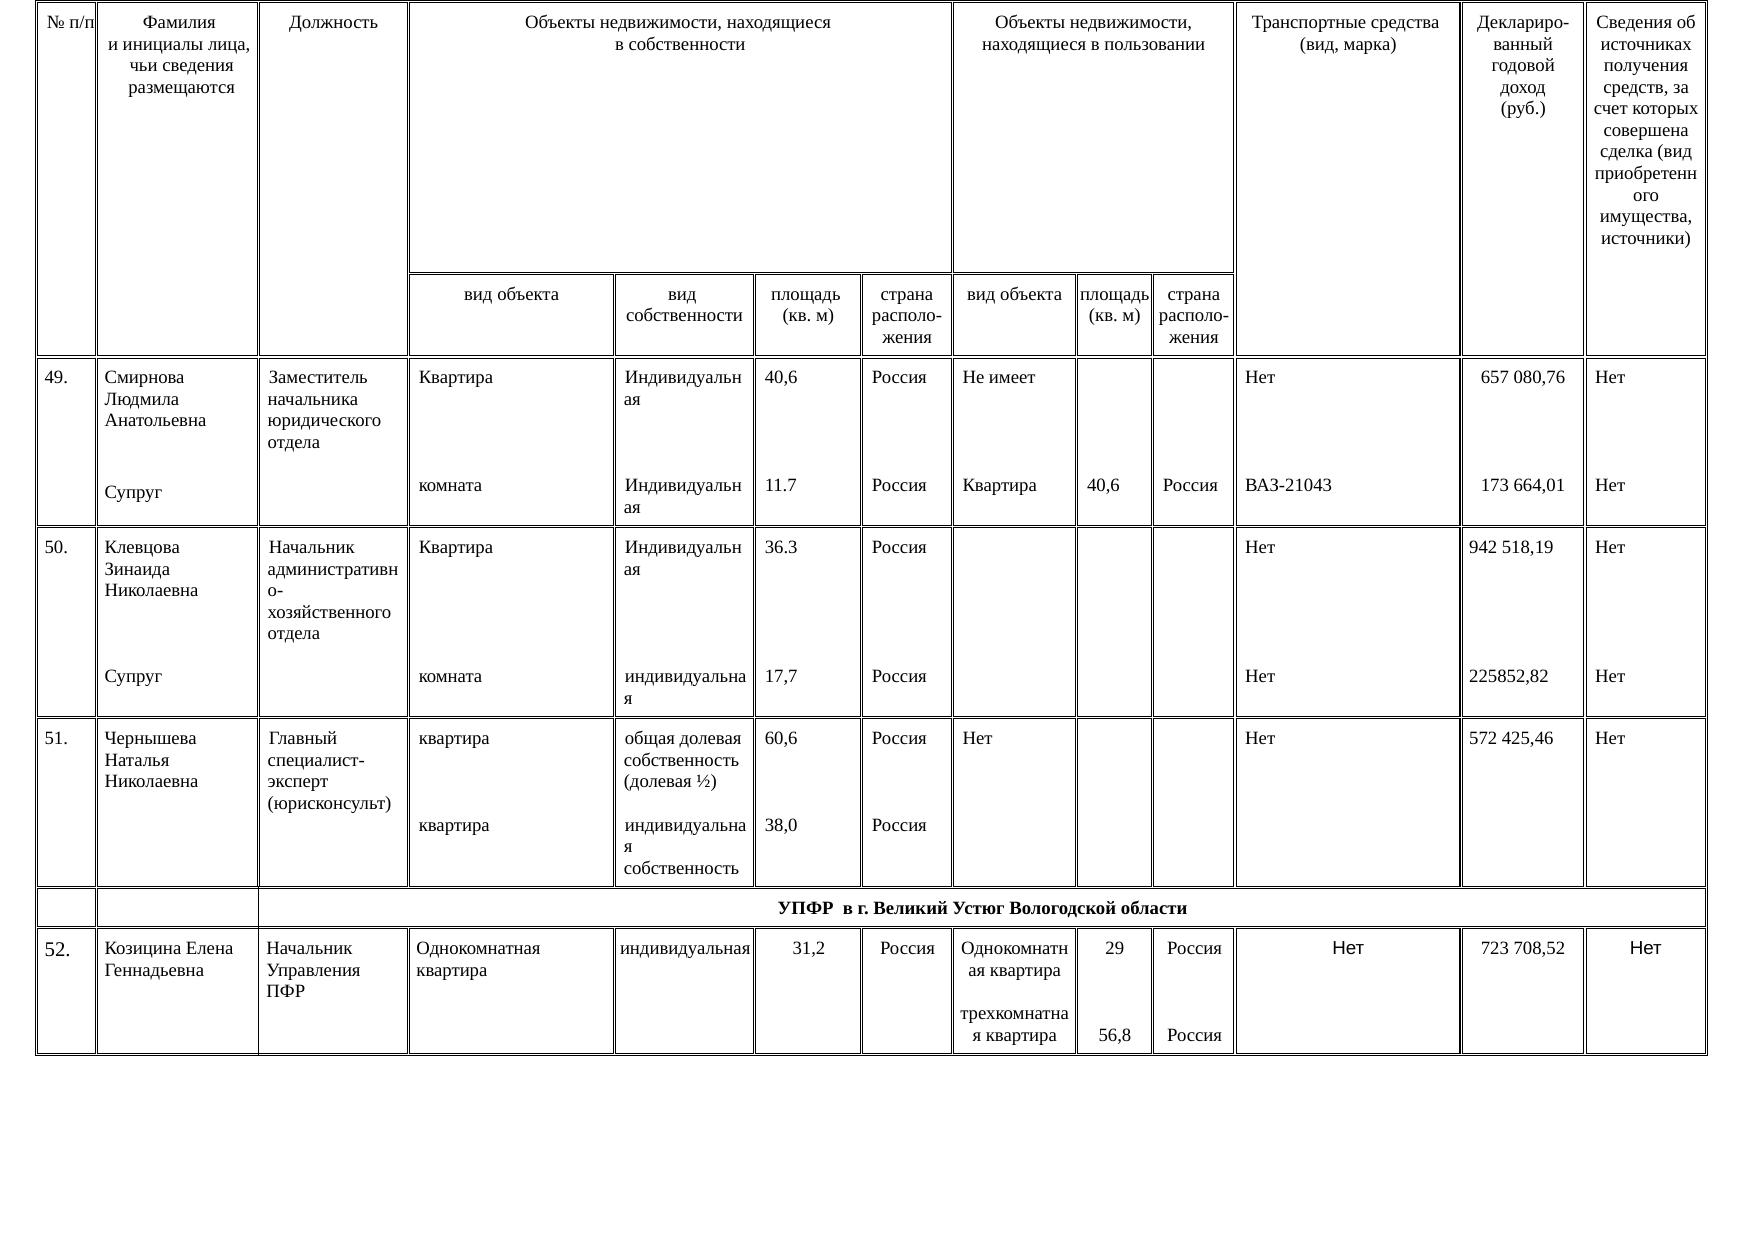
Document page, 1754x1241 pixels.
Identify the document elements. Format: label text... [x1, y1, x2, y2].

table_cell вид объекта [954, 275, 1075, 355]
table_cell индивидуальная [616, 929, 753, 1053]
table_cell [1154, 528, 1233, 716]
table_cell Начальник административно-хозяйственного отдела [260, 528, 407, 716]
table_cell 29 56,8 [1078, 929, 1151, 1053]
table_cell Однокомнатная квартира [410, 929, 613, 1053]
table_cell 36.3 17,7 [756, 528, 860, 716]
table_cell Индивидуальная индивидуальная [616, 528, 753, 716]
table_cell 572 425,46 [1463, 719, 1583, 886]
table_cell Россия Россия [863, 528, 951, 716]
table_cell 942 518,19 225852,82 [1463, 528, 1583, 716]
table_cell Козицина Елена Геннадьевна [98, 929, 258, 1053]
table_cell 723 708,52 [1463, 929, 1583, 1053]
table_cell УПФР в г. Великий Устюг Вологодской области [259, 889, 1705, 926]
table_cell страна располо-жения [863, 275, 951, 355]
table_header Объекты недвижимости, находящиеся в пользовании [954, 3, 1233, 272]
table_cell Индивидуальная Индивидуальная [616, 359, 753, 525]
table_cell квартира квартира [410, 719, 613, 886]
table_cell 657 080,76 173 664,01 [1463, 359, 1583, 525]
table_header Сведения об источниках получения средств, за счет которых совершена сделка (вид приобретенного имущества, источники) [1587, 3, 1705, 355]
table_cell 51. [38, 719, 95, 886]
table_cell общая долевая собственность (долевая ½) индивидуальная собственность [616, 719, 753, 886]
table_cell [1078, 528, 1151, 716]
table_header Должность [260, 3, 407, 355]
table_cell площадь (кв. м) [756, 275, 860, 355]
table_cell [954, 528, 1075, 716]
table_cell Нет [1237, 929, 1459, 1053]
table_cell Чернышева Наталья Николаевна [98, 719, 257, 886]
table_cell 52. [38, 929, 95, 1053]
table_header Объекты недвижимости, находящиеся в собственности [410, 3, 951, 272]
table_cell Нет [1587, 929, 1705, 1053]
table_cell Нет Нет [1237, 528, 1459, 716]
table_cell Заместитель начальника юридического отдела [260, 359, 407, 525]
table_cell [98, 889, 258, 926]
table_cell [38, 889, 95, 926]
table_cell [1078, 719, 1151, 886]
table_cell Квартира комната [410, 528, 613, 716]
table_cell площадь (кв. м) [1078, 275, 1151, 355]
table_cell вид собственности [616, 275, 753, 355]
table_header Фамилия и инициалы лица, чьи сведения размещаются [98, 3, 257, 355]
table_cell Клевцова Зинаида Николаевна Супруг [98, 528, 257, 716]
table_cell Нет [954, 719, 1075, 886]
table_cell 50. [38, 528, 95, 716]
table_cell 60,6 38,0 [756, 719, 860, 886]
table_cell 40,6 [1078, 359, 1151, 525]
table_cell Нет ВАЗ-21043 [1237, 359, 1459, 525]
table_cell Начальник Управления ПФР [259, 929, 407, 1053]
table_header Транспортные средства (вид, марка) [1237, 3, 1459, 355]
table_cell Нет Нет [1587, 359, 1705, 525]
table_cell [1154, 719, 1233, 886]
table_cell страна располо-жения [1154, 275, 1233, 355]
table_cell Нет Нет [1587, 528, 1705, 716]
table_cell вид объекта [410, 275, 613, 355]
table_cell 40,6 11.7 [756, 359, 860, 525]
table_header Деклариро-ванный годовой доход (руб.) [1463, 3, 1583, 355]
table_cell 49. [38, 359, 95, 525]
table_cell 31,2 [756, 929, 860, 1053]
table_cell Россия Россия [1154, 929, 1233, 1053]
table_header № п/п [38, 3, 95, 355]
table_cell Россия Россия [863, 359, 951, 525]
table_cell Смирнова Людмила Анатольевна Супруг [98, 359, 257, 525]
table_cell Россия Россия [863, 719, 951, 886]
table_cell Однокомнатная квартира трехкомнатная квартира [954, 929, 1075, 1053]
table_cell Квартира комната [410, 359, 613, 525]
table_cell Главный специалист-эксперт (юрисконсульт) [260, 719, 407, 886]
table_cell Не имеет Квартира [954, 359, 1075, 525]
table_cell Россия [863, 929, 951, 1053]
table_cell Россия [1154, 359, 1233, 525]
table_cell Нет [1237, 719, 1459, 886]
table_cell Нет [1587, 719, 1705, 886]
